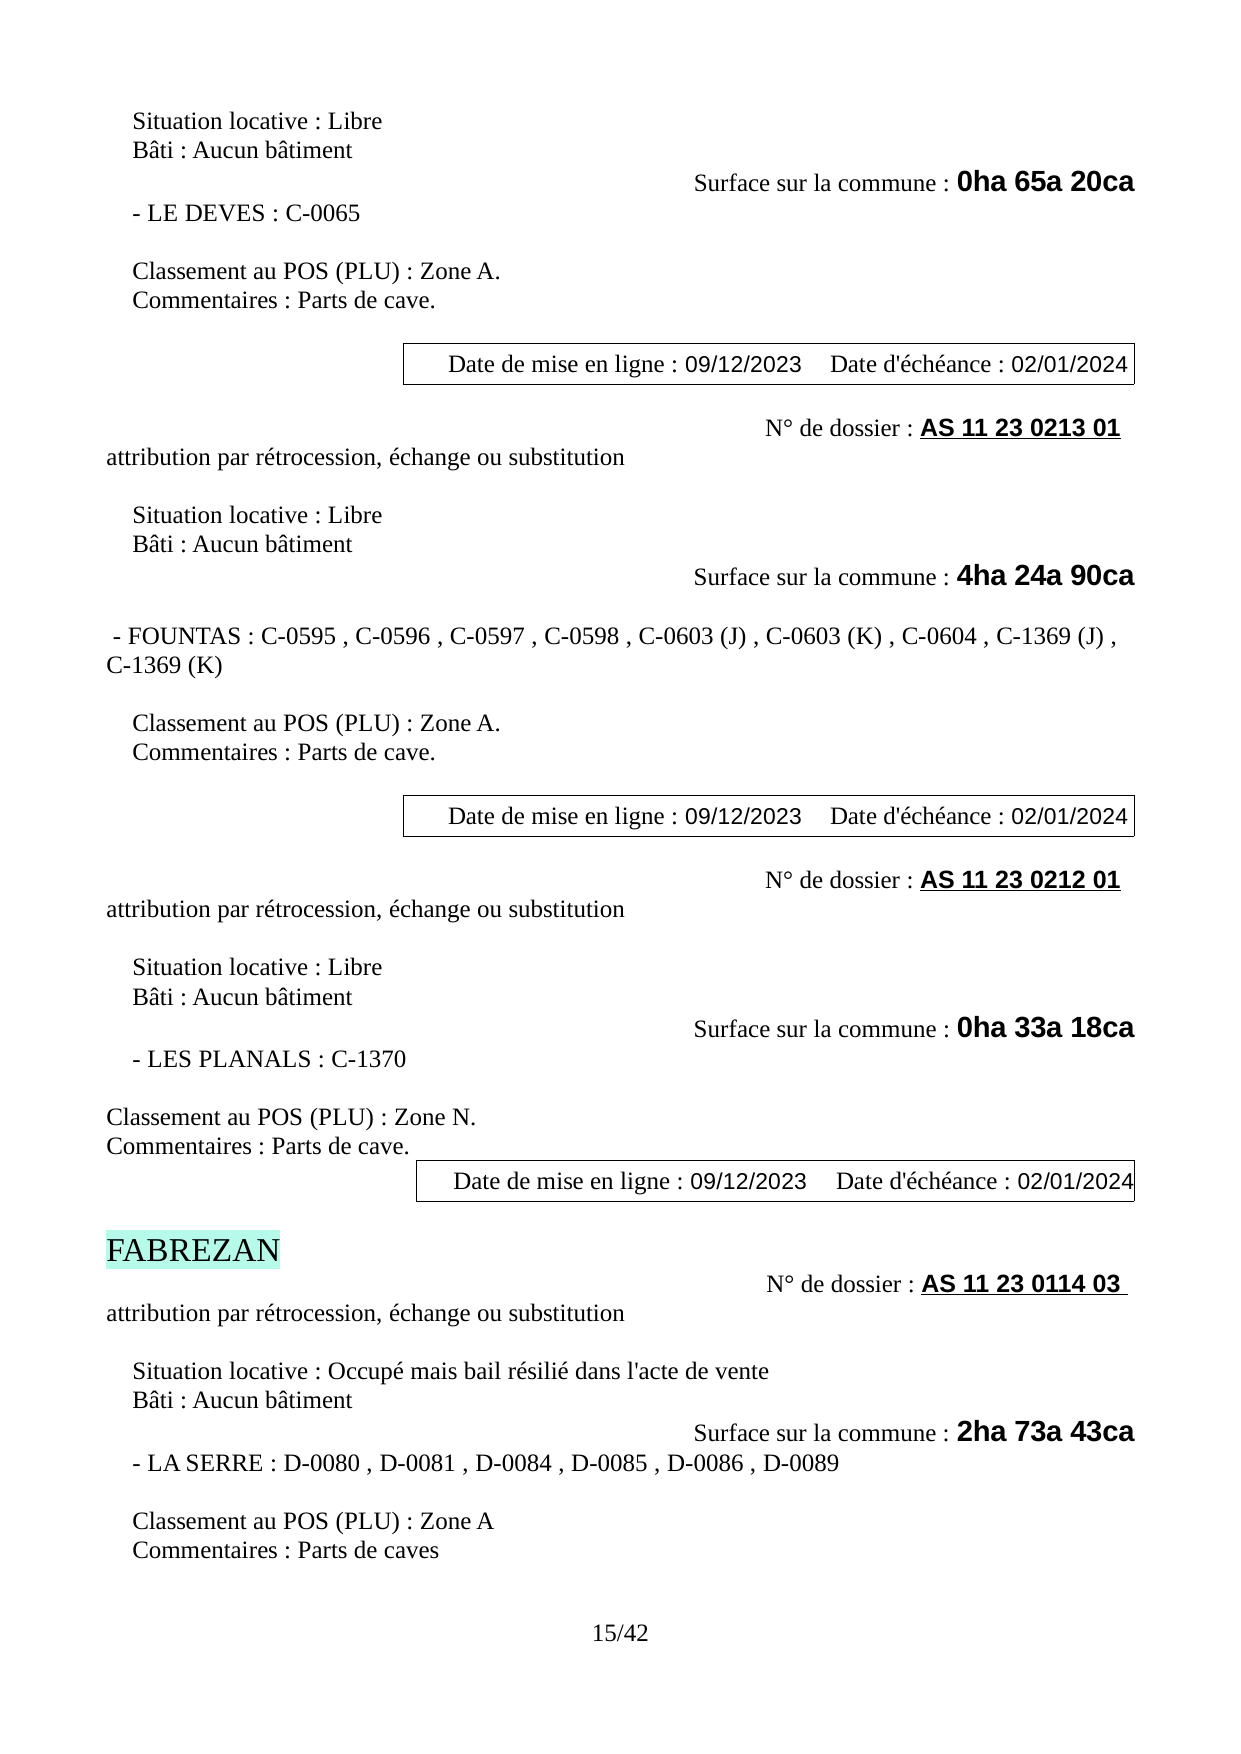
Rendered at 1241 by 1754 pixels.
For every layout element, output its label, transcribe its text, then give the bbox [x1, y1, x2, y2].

text Commentaires : Parts de cave. [106, 1131, 1134, 1160]
text Bâti : Aucun bâtiment [106, 135, 1134, 164]
text Bâti : Aucun bâtiment [106, 981, 1134, 1010]
table_header Date de mise en ligne : 09/12/2023 [404, 796, 807, 836]
text N° de dossier : AS 11 23 0114 03 [106, 1269, 1134, 1298]
text - LE DEVES : C-0065 [106, 198, 1134, 227]
text Commentaires : Parts de cave. [106, 737, 1134, 766]
text Situation locative : Occupé mais bail résilié dans l'acte de vente [106, 1356, 1134, 1385]
text - LES PLANALS : C-1370 [106, 1044, 1134, 1073]
text Situation locative : Libre [106, 106, 1134, 135]
text attribution par rétrocession, échange ou substitution [106, 894, 1134, 923]
text FABREZAN [106, 1230, 1134, 1269]
text - FOUNTAS : C-0595 , C-0596 , C-0597 , C-0598 , C-0603 (J) , C-0603 (K) , C-0604 , C-1369 (J) , C-1369 (K) [106, 621, 1134, 679]
text Classement au POS (PLU) : Zone A. [106, 256, 1134, 285]
text Situation locative : Libre [106, 500, 1134, 529]
text Commentaires : Parts de caves [106, 1535, 1134, 1564]
text Bâti : Aucun bâtiment [106, 1385, 1134, 1414]
text Surface sur la commune : 0ha 65a 20ca [106, 164, 1134, 198]
text Surface sur la commune : 4ha 24a 90ca [106, 558, 1134, 592]
table_header Date de mise en ligne : 09/12/2023 [417, 1161, 807, 1201]
table_header Date de mise en ligne : 09/12/2023 [404, 344, 807, 384]
table_header Date d'échéance : 02/01/2024 [808, 344, 1134, 384]
text Surface sur la commune : 0ha 33a 18ca [106, 1010, 1134, 1044]
text Situation locative : Libre [106, 952, 1134, 981]
table_header Date d'échéance : 02/01/2024 [808, 796, 1134, 836]
text Bâti : Aucun bâtiment [106, 529, 1134, 558]
text Commentaires : Parts de cave. [106, 285, 1134, 314]
text - LA SERRE : D-0080 , D-0081 , D-0084 , D-0085 , D-0086 , D-0089 [106, 1448, 1134, 1477]
table_header Date d'échéance : 02/01/2024 [807, 1161, 1134, 1201]
text attribution par rétrocession, échange ou substitution [106, 1298, 1134, 1327]
text Surface sur la commune : 2ha 73a 43ca [106, 1414, 1134, 1448]
text N° de dossier : AS 11 23 0213 01 [106, 413, 1134, 442]
text N° de dossier : AS 11 23 0212 01 [106, 865, 1134, 894]
text Classement au POS (PLU) : Zone N. [106, 1102, 1134, 1131]
text Classement au POS (PLU) : Zone A [106, 1506, 1134, 1535]
text Classement au POS (PLU) : Zone A. [106, 708, 1134, 737]
text attribution par rétrocession, échange ou substitution [106, 442, 1134, 471]
